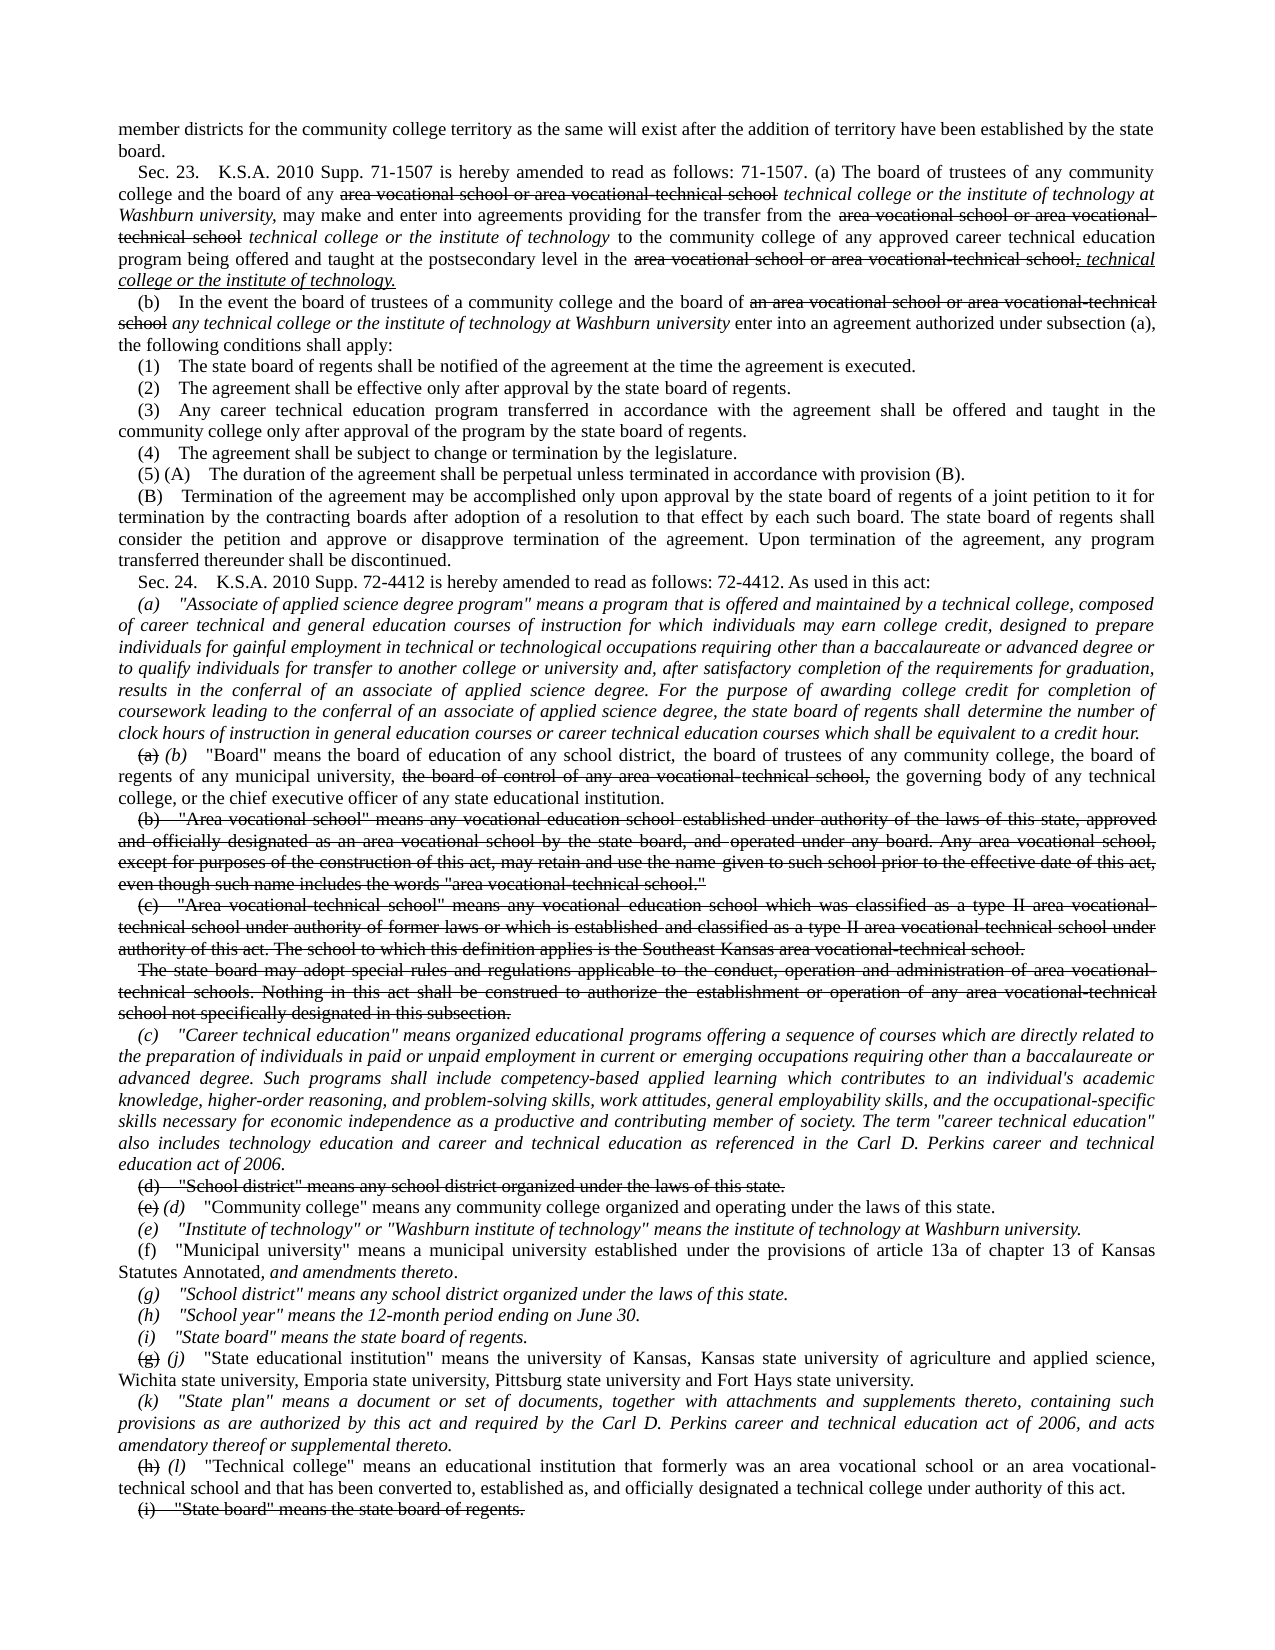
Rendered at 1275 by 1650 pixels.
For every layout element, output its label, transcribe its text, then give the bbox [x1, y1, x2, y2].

text (h) "School year" means the 12-month period ending on June 30. [118, 1304, 1157, 1326]
text (i) "State board" means the state board of regents. [118, 1326, 1157, 1347]
text (k) "State plan" means a document or set of documents, together with attachments and supplements thereto, containing such provisions as are authorized by this act and required by the Carl D. Perkins career and technical education act of 2006, and acts amendatory thereof or supplemental thereto. [118, 1390, 1157, 1455]
text Sec. 24. K.S.A. 2010 Supp. 72-4412 is hereby amended to read as follows: 72-4412. As used in this act: [118, 571, 1157, 592]
text (i) "State board" means the state board of regents. [118, 1498, 1157, 1520]
text member districts for the community college territory as the same will exist after the addition of territory have been established by the state board. [118, 118, 1157, 161]
text (e) "Institute of technology" or "Washburn institute of technology" means the institute of technology at Washburn university. [118, 1218, 1157, 1239]
text (b) "Area vocational school" means any vocational education school established under authority of the laws of this state, approved and officially designated as an area vocational school by the state board, and operated under any board. Any area vocational school, except for purposes of the construction of this act, may retain and use the name given to such school prior to the effective date of this act, even though such name includes the words "area vocational-technical school." [118, 808, 1157, 894]
text The state board may adopt special rules and regulations applicable to the conduct, operation and administration of area vocational-technical schools. Nothing in this act shall be construed to authorize the establishment or operation of any area vocational-technical school not specifically designated in this subsection. [118, 959, 1157, 992]
text Sec. 23. K.S.A. 2010 Supp. 71-1507 is hereby amended to read as follows: 71-1507. (a) The board of trustees of any community college and the board of any area vocational school or area vocational-technical school technical college or the institute of technology at Washburn university, may make and enter into agreements providing for the transfer from the area vocational school or area vocational-technical school technical college or the institute of technology to the community college of any approved career technical education program being offered and taught at the postsecondary level in the area vocational school or area vocational-technical school. technical college or the institute of technology. [118, 161, 1157, 291]
text (e) (d) "Community college" means any community college organized and operating under the laws of this state. [118, 1196, 1157, 1218]
text (1) The state board of regents shall be notified of the agreement at the time the agreement is executed. [118, 355, 1157, 377]
text (2) The agreement shall be effective only after approval by the state board of regents. [118, 377, 1157, 398]
text (g) (j) "State educational institution" means the university of Kansas, Kansas state university of agriculture and applied science, Wichita state university, Emporia state university, Pittsburg state university and Fort Hays state university. [118, 1347, 1157, 1390]
text (a) (b) "Board" means the board of education of any school district, the board of trustees of any community college, the board of regents of any municipal university, the board of control of any area vocational-technical school, the governing body of any technical college, or the chief executive officer of any state educational institution. [118, 743, 1157, 808]
text (4) The agreement shall be subject to change or termination by the legislature. [118, 442, 1157, 463]
text (c) "Area vocational-technical school" means any vocational education school which was classified as a type II area vocational-technical school under authority of former laws or which is established and classified as a type II area vocational-technical school under authority of this act. The school to which this definition applies is the Southeast Kansas area vocational-technical school. [118, 894, 1157, 959]
text (h) (l) "Technical college" means an educational institution that formerly was an area vocational school or an area vocational-technical school and that has been converted to, established as, and officially designated a technical college under authority of this act. [118, 1455, 1157, 1498]
text (3) Any career technical education program transferred in accordance with the agreement shall be offered and taught in the community college only after approval of the program by the state board of regents. [118, 398, 1157, 442]
text (g) "School district" means any school district organized under the laws of this state. [118, 1282, 1157, 1304]
text The state board may adopt special rules and regulations applicable to the conduct, operation and administration of area vocational-technical schools. Nothing in this act shall be construed to authorize the establishment or operation of any area vocational-technical school not specifically designated in this subsection. [118, 993, 1157, 1024]
text (a) "Associate of applied science degree program" means a program that is offered and maintained by a technical college, composed of career technical and general education courses of instruction for which individuals may earn college credit, designed to prepare individuals for gainful employment in technical or technological occupations requiring other than a baccalaureate or advanced degree or to qualify individuals for transfer to another college or university and, after satisfactory completion of the requirements for graduation, results in the conferral of an associate of applied science degree. For the purpose of awarding college credit for completion of coursework leading to the conferral of an associate of applied science degree, the state board of regents shall determine the number of clock hours of instruction in general education courses or career technical education courses which shall be equivalent to a credit hour. [118, 592, 1157, 743]
text (c) "Career technical education" means organized educational programs offering a sequence of courses which are directly related to the preparation of individuals in paid or unpaid employment in current or emerging occupations requiring other than a baccalaureate or advanced degree. Such programs shall include competency-based applied learning which contributes to an individual's academic knowledge, higher-order reasoning, and problem-solving skills, work attitudes, general employability skills, and the occupational-specific skills necessary for economic independence as a productive and contributing member of society. The term "career technical education" also includes technology education and career and technical education as referenced in the Carl D. Perkins career and technical education act of 2006. [118, 1024, 1157, 1175]
text (B) Termination of the agreement may be accomplished only upon approval by the state board of regents of a joint petition to it for termination by the contracting boards after adoption of a resolution to that effect by each such board. The state board of regents shall consider the petition and approve or disapprove termination of the agreement. Upon termination of the agreement, any program transferred thereunder shall be discontinued. [118, 485, 1157, 571]
text (5) (A) The duration of the agreement shall be perpetual unless terminated in accordance with provision (B). [118, 463, 1157, 485]
text (d) "School district" means any school district organized under the laws of this state. [118, 1175, 1157, 1196]
text (f) "Municipal university" means a municipal university established under the provisions of article 13a of chapter 13 of Kansas Statutes Annotated, and amendments thereto. [118, 1239, 1157, 1282]
text (b) In the event the board of trustees of a community college and the board of an area vocational school or area vocational-technical school any technical college or the institute of technology at Washburn university enter into an agreement authorized under subsection (a), the following conditions shall apply: [118, 291, 1157, 355]
